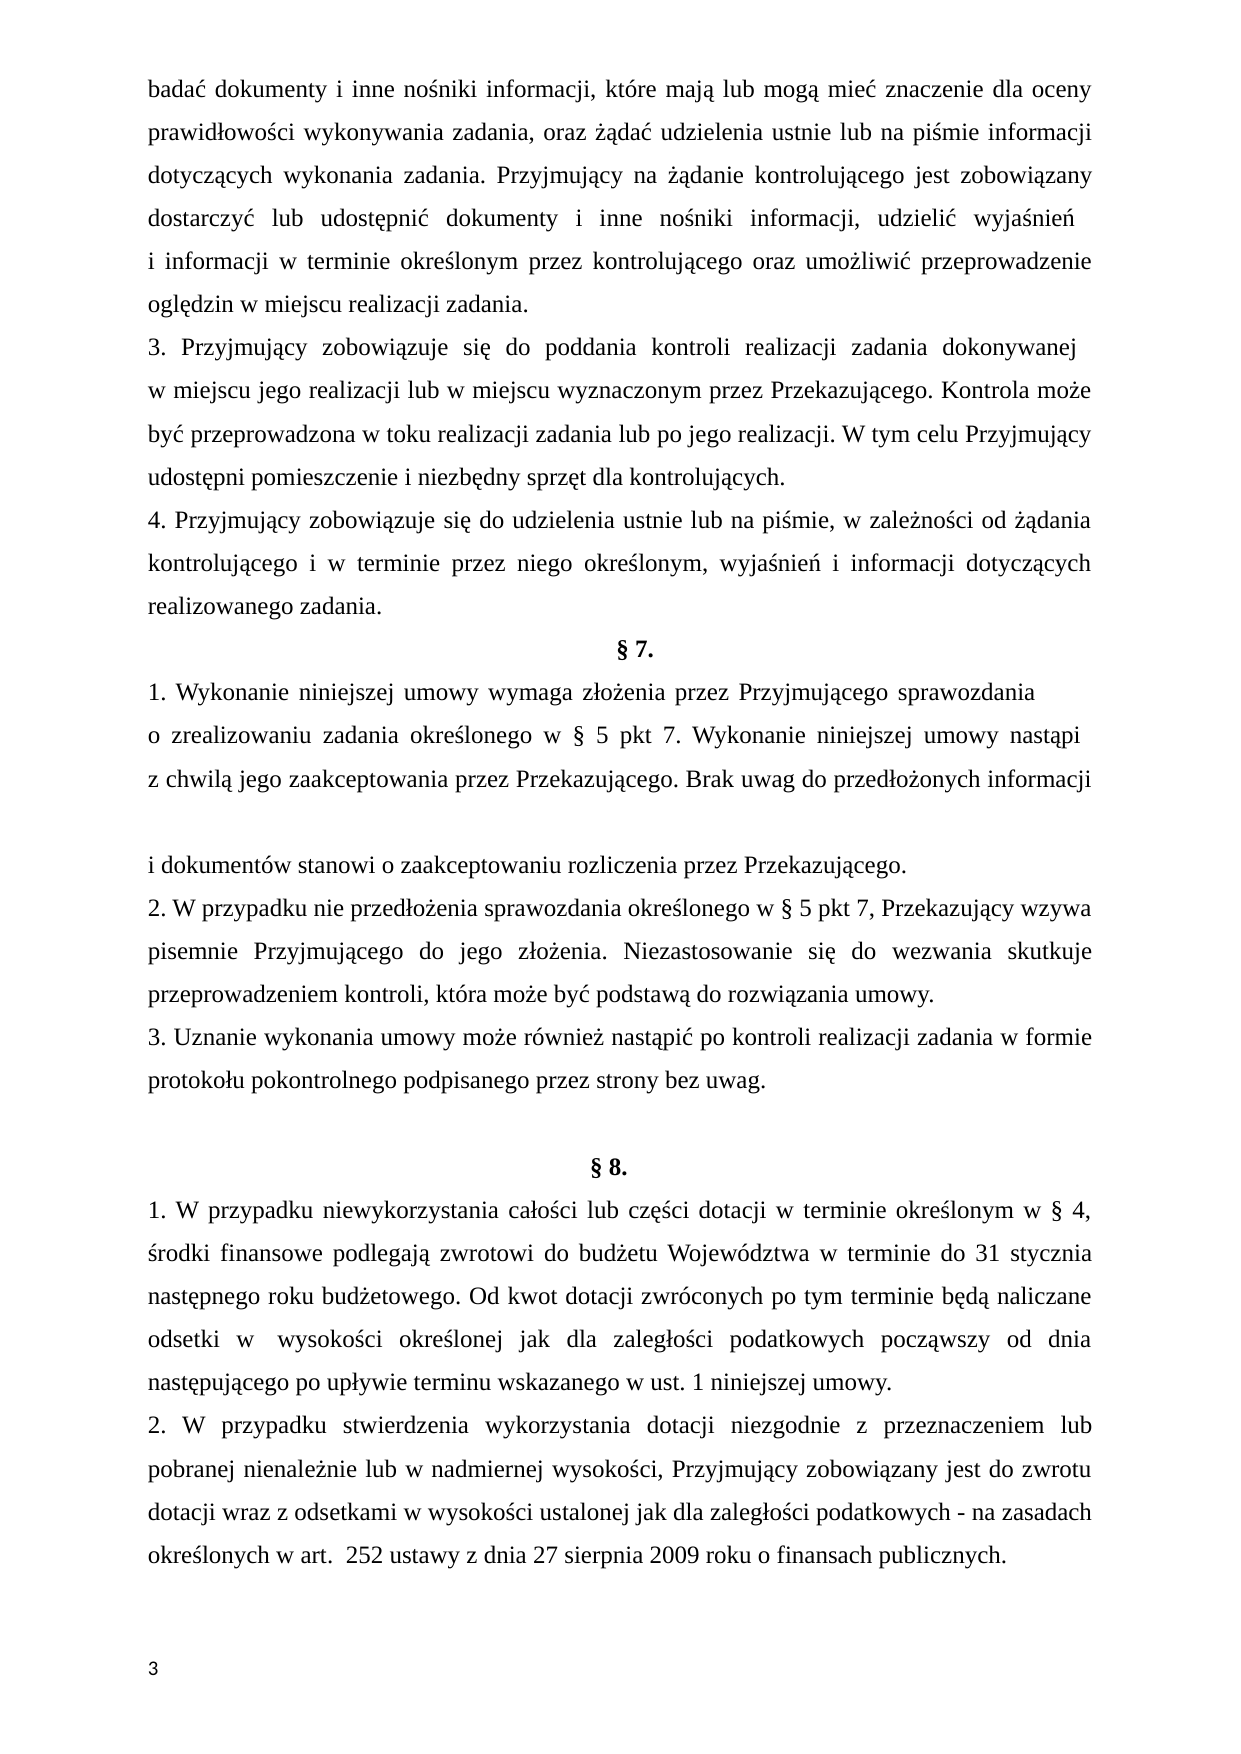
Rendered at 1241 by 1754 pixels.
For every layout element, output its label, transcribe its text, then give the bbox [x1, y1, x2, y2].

text badać dokumenty i inne nośniki informacji, które mają lub mogą mieć znaczenie dla oceny prawidłowości wykonywania zadania, oraz żądać udzielenia ustnie lub na piśmie informacji dotyczących wykonania zadania. Przyjmujący na żądanie kontrolującego jest zobowiązany dostarczyć lub udostępnić dokumenty i inne nośniki informacji, udzielić wyjaśnień i informacji w terminie określonym przez kontrolującego oraz umożliwić przeprowadzenie oględzin w miejscu realizacji zadania. [148, 74, 1093, 318]
text 2. W przypadku stwierdzenia wykorzystania dotacji niezgodnie z przeznaczeniem lub pobranej nienależnie lub w nadmiernej wysokości, Przyjmujący zobowiązany jest do zwrotu dotacji wraz z odsetkami w wysokości ustalonej jak dla zaległości podatkowych - na zasadach określonych w art. 252 ustawy z dnia 27 sierpnia 2009 roku o finansach publicznych. [148, 1411, 1093, 1569]
text § 7. [177, 634, 1093, 663]
text 1. Wykonanie niniejszej umowy wymaga złożenia przez Przyjmującego sprawozdania o zrealizowaniu zadania określonego w § 5 pkt 7. Wykonanie niniejszej umowy nastąpi z chwilą jego zaakceptowania przez Przekazującego. Brak uwag do przedłożonych informacji i dokumentów stanowi o zaakceptowaniu rozliczenia przez Przekazującego. [148, 677, 1093, 879]
text 3. Uznanie wykonania umowy może również nastąpić po kontroli realizacji zadania w formie protokołu pokontrolnego podpisanego przez strony bez uwag. [148, 1022, 1093, 1094]
text 1. W przypadku niewykorzystania całości lub części dotacji w terminie określonym w § 4, środki finansowe podlegają zwrotowi do budżetu Województwa w terminie do 31 stycznia następnego roku budżetowego. Od kwot dotacji zwróconych po tym terminie będą naliczane odsetki w wysokości określonej jak dla zaległości podatkowych począwszy od dnia następującego po upływie terminu wskazanego w ust. 1 niniejszej umowy. [148, 1195, 1093, 1396]
text § 8. [516, 1152, 1093, 1181]
text 4. Przyjmujący zobowiązuje się do udzielenia ustnie lub na piśmie, w zależności od żądania kontrolującego i w terminie przez niego określonym, wyjaśnień i informacji dotyczących realizowanego zadania. [148, 505, 1093, 620]
text 3. Przyjmujący zobowiązuje się do poddania kontroli realizacji zadania dokonywanej w miejscu jego realizacji lub w miejscu wyznaczonym przez Przekazującego. Kontrola może być przeprowadzona w toku realizacji zadania lub po jego realizacji. W tym celu Przyjmujący udostępni pomieszczenie i niezbędny sprzęt dla kontrolujących. [148, 332, 1093, 491]
text 2. W przypadku nie przedłożenia sprawozdania określonego w § 5 pkt 7, Przekazujący wzywa pisemnie Przyjmującego do jego złożenia. Niezastosowanie się do wezwania skutkuje przeprowadzeniem kontroli, która może być podstawą do rozwiązania umowy. [148, 893, 1093, 1008]
